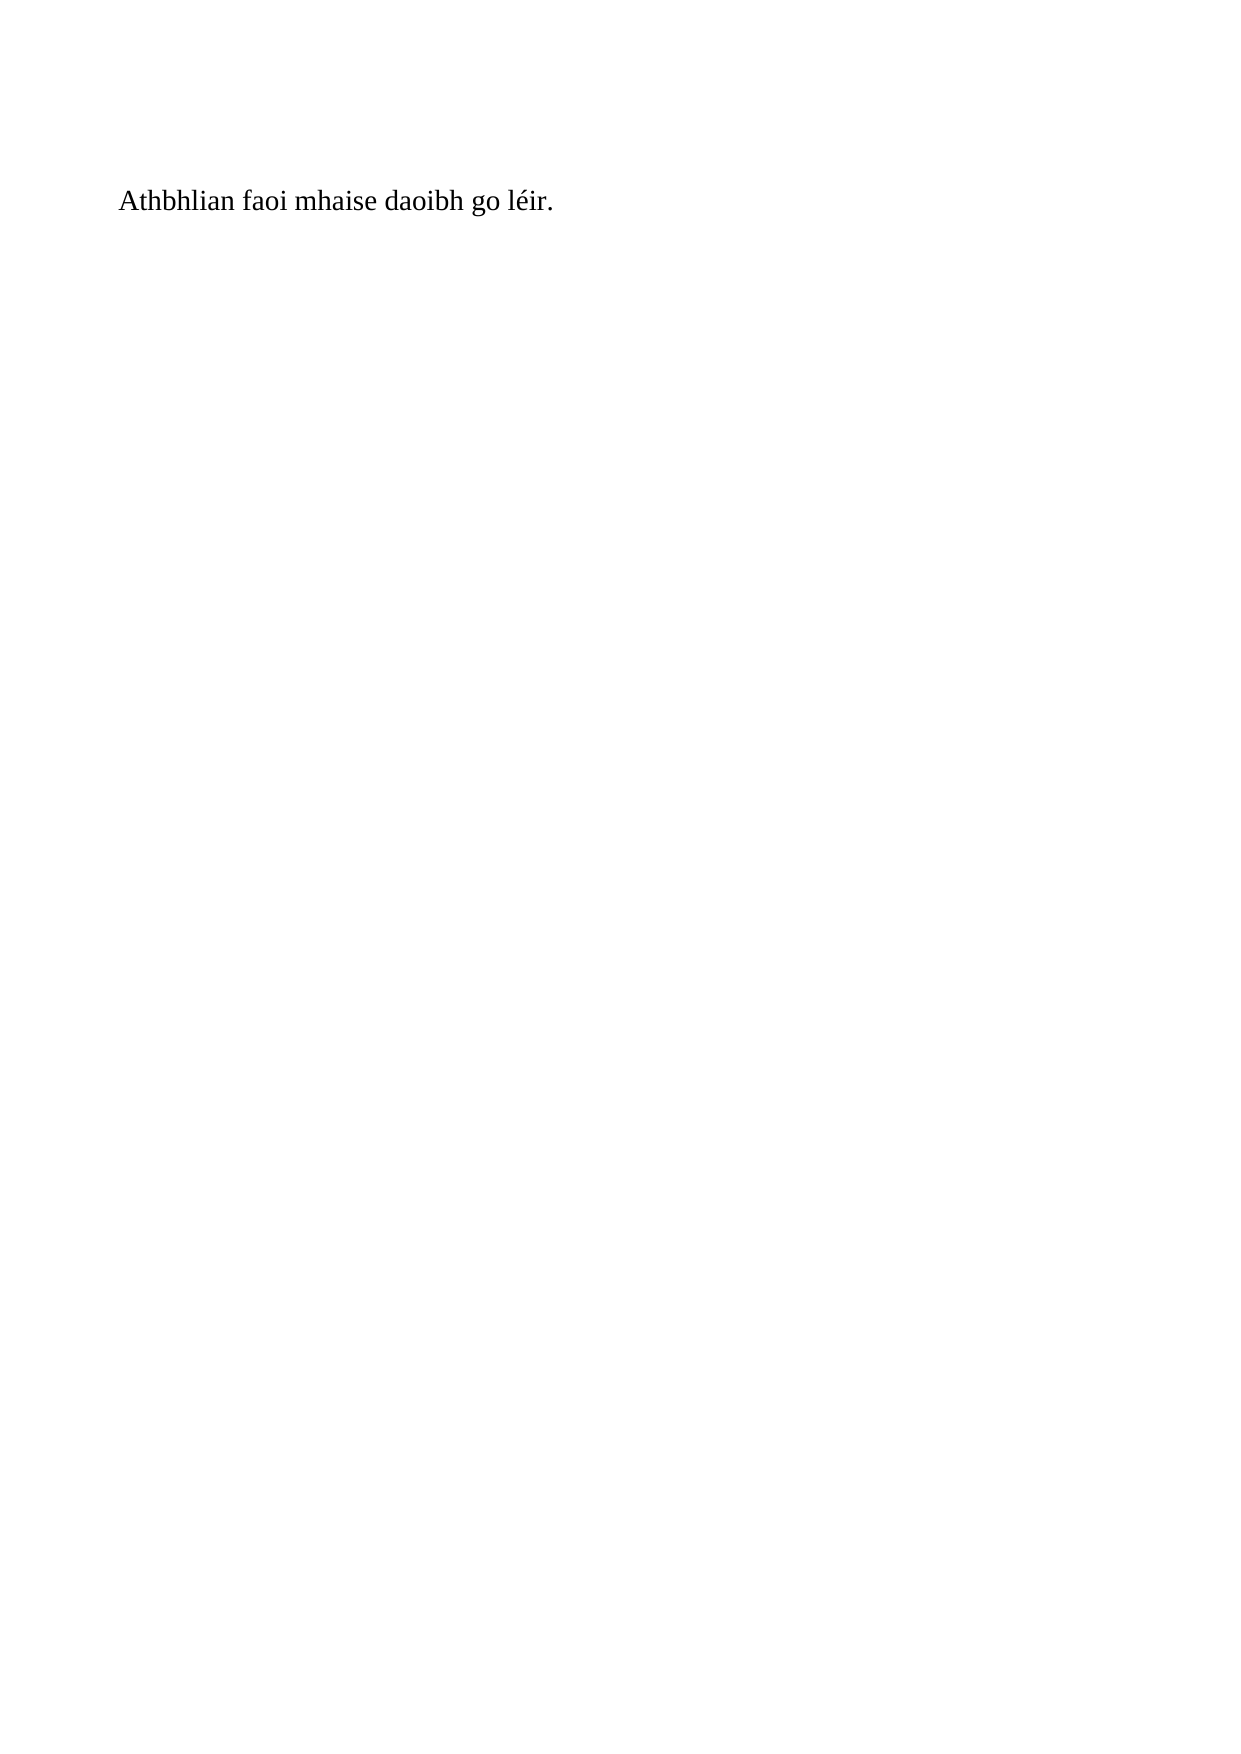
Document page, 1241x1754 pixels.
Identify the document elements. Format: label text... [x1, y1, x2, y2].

text Athbhlian faoi mhaise daoibh go léir. [118, 183, 1122, 217]
